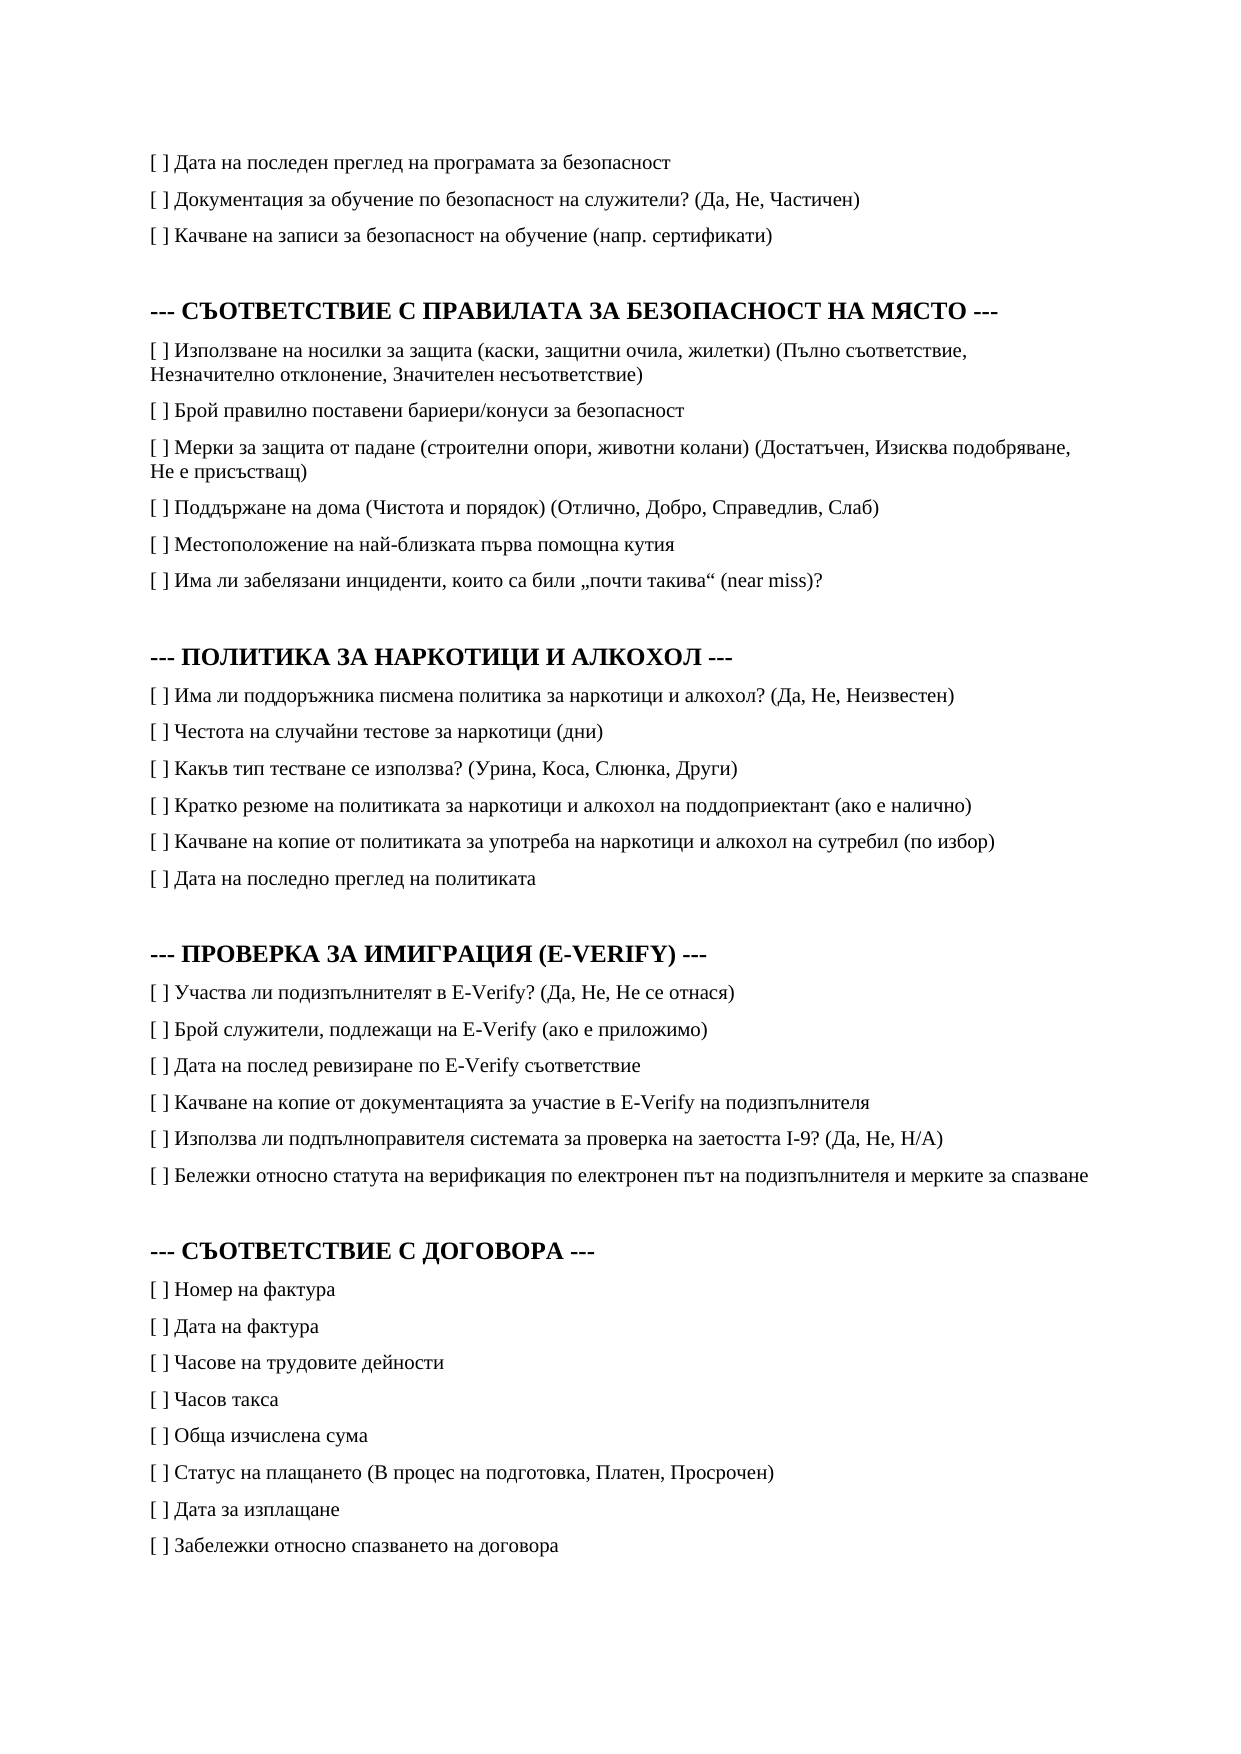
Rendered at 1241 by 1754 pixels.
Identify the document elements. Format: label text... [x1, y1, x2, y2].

text --- СЪОТВЕТСТВИЕ С ПРАВИЛАТА ЗА БЕЗОПАСНОСТ НА МЯСТО --- [150, 296, 1090, 325]
text [ ] Дата на последен преглед на програмата за безопасност [150, 150, 1090, 174]
text [ ] Часове на трудовите дейности [150, 1350, 1090, 1374]
text [ ] Използва ли подпълноправителя системата за проверка на заетостта I-9? (Да, Не, Н/А) [150, 1126, 1090, 1150]
text [ ] Качване на копие от политиката за употреба на наркотици и алкохол на сутребил (по избор) [150, 829, 1090, 853]
text [ ] Брой правилно поставени бариери/конуси за безопасност [150, 398, 1090, 422]
text [ ] Бележки относно статута на верификация по електронен път на подизпълнителя и мерките за спазване [150, 1163, 1090, 1187]
text [ ] Дата на фактура [150, 1314, 1090, 1338]
text [ ] Има ли забелязани инциденти, които са били „почти такива“ (near miss)? [150, 568, 1090, 592]
text [ ] Има ли поддоръжника писмена политика за наркотици и алкохол? (Да, Не, Неизвестен) [150, 683, 1090, 707]
text [ ] Документация за обучение по безопасност на служители? (Да, Не, Частичен) [150, 187, 1090, 211]
text [ ] Дата за изплащане [150, 1497, 1090, 1521]
text [ ] Участва ли подизпълнителят в E-Verify? (Да, Не, Не се отнася) [150, 980, 1090, 1004]
text [ ] Какъв тип тестване се използва? (Урина, Коса, Слюнка, Други) [150, 756, 1090, 780]
text --- СЪОТВЕТСТВИЕ С ДОГОВОРА --- [150, 1236, 1090, 1265]
text [ ] Дата на последно преглед на политиката [150, 866, 1090, 890]
text [ ] Качване на записи за безопасност на обучение (напр. сертификати) [150, 223, 1090, 247]
text [ ] Часов такса [150, 1387, 1090, 1411]
text [ ] Местоположение на най-близката първа помощна кутия [150, 532, 1090, 556]
text --- ПРОВЕРКА ЗА ИМИГРАЦИЯ (E-VERIFY) --- [150, 939, 1090, 967]
text [ ] Статус на плащането (В процес на подготовка, Платен, Просрочен) [150, 1460, 1090, 1484]
text [ ] Използване на носилки за защита (каски, защитни очила, жилетки) (Пълно съответствие, Незначително отклонение, Значителен несъответствие) [150, 337, 1090, 386]
text [ ] Забележки относно спазването на договора [150, 1533, 1090, 1557]
text --- ПОЛИТИКА ЗА НАРКОТИЦИ И АЛКОХОЛ --- [150, 642, 1090, 670]
text [ ] Поддържане на дома (Чистота и порядок) (Отлично, Добро, Справедлив, Слаб) [150, 495, 1090, 519]
text [ ] Честота на случайни тестове за наркотици (дни) [150, 719, 1090, 743]
text [ ] Кратко резюме на политиката за наркотици и алкохол на поддоприектант (ако е налично) [150, 792, 1090, 817]
text [ ] Качване на копие от документацията за участие в E-Verify на подизпълнителя [150, 1090, 1090, 1114]
text [ ] Брой служители, подлежащи на E-Verify (ако е приложимо) [150, 1017, 1090, 1041]
text [ ] Дата на послед ревизиране по E-Verify съответствие [150, 1053, 1090, 1077]
text [ ] Обща изчислена сума [150, 1423, 1090, 1447]
text [ ] Мерки за защита от падане (строителни опори, животни колани) (Достатъчен, Изисква подобряване, Не е присъстващ) [150, 435, 1090, 483]
text [ ] Номер на фактура [150, 1277, 1090, 1301]
